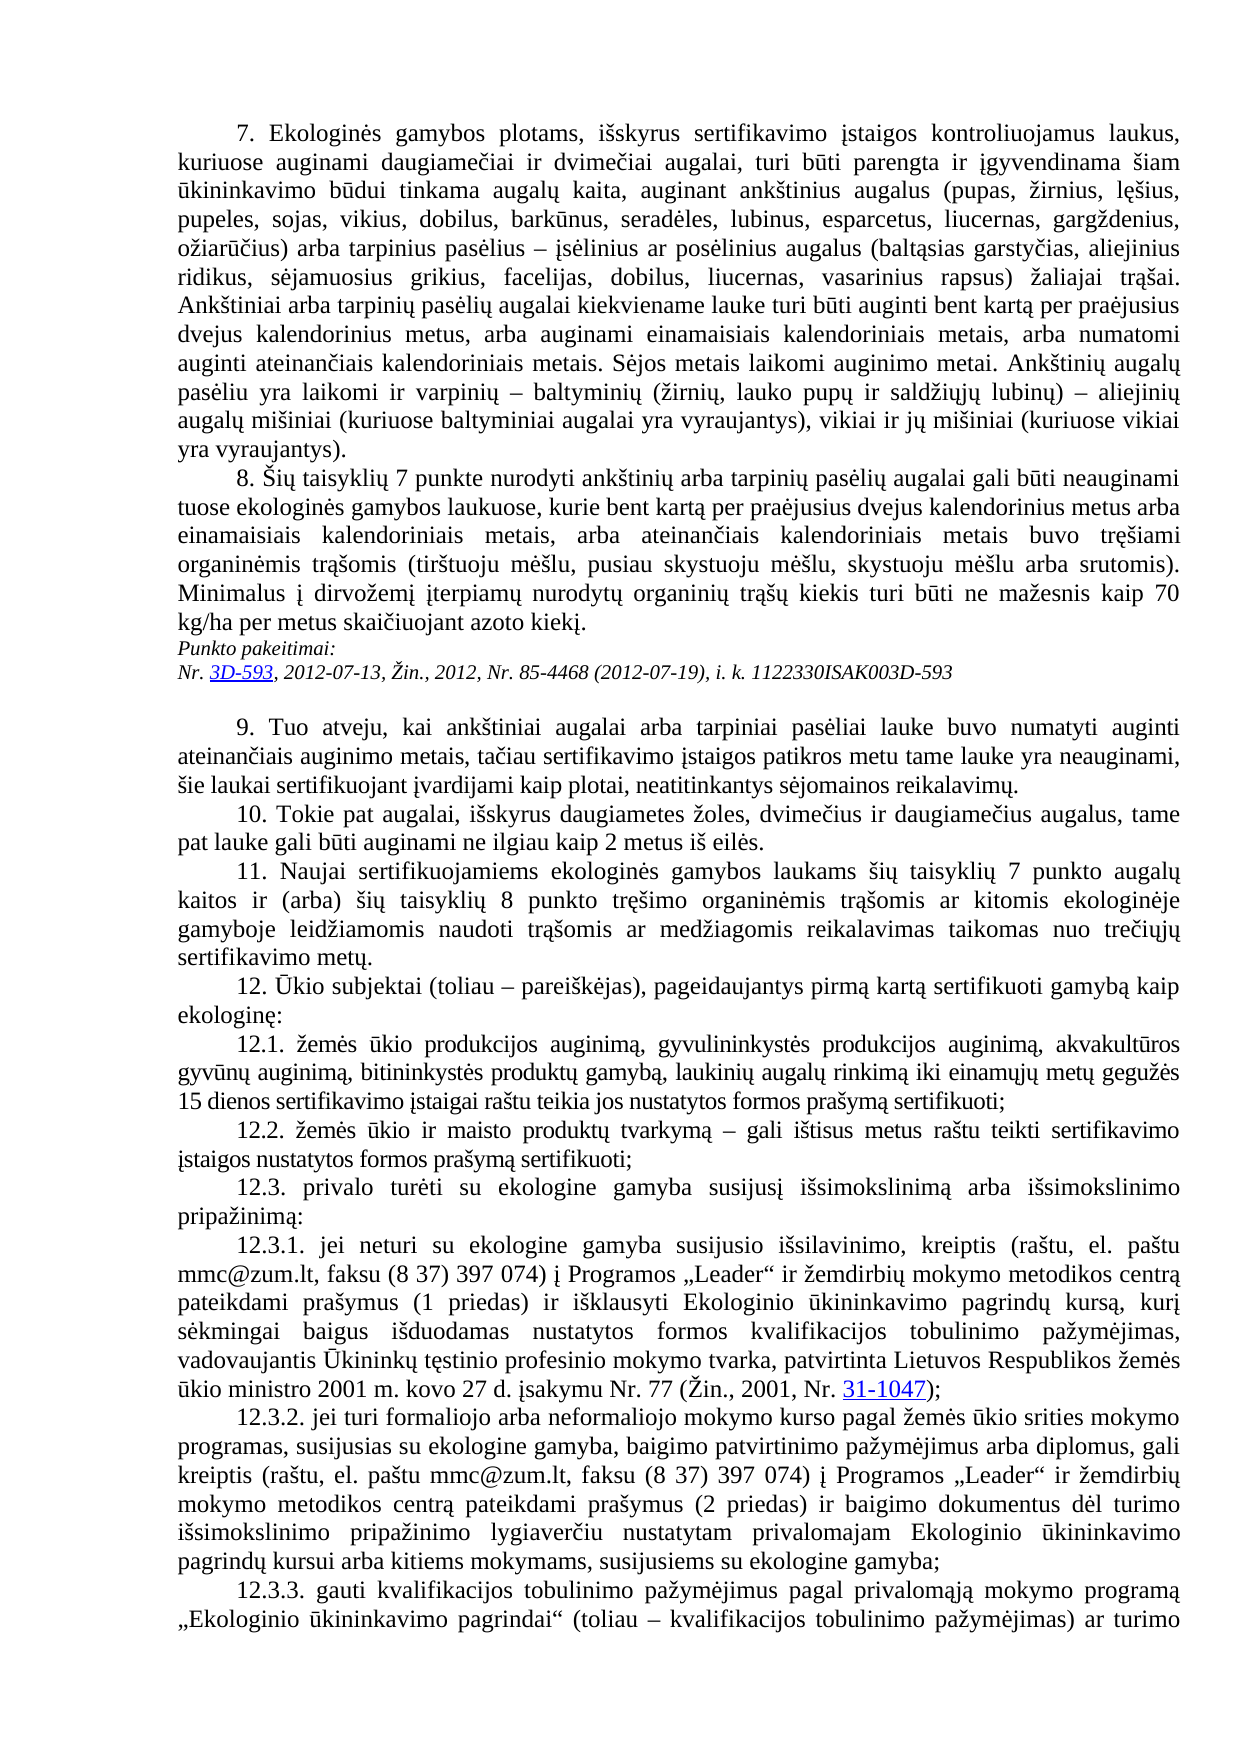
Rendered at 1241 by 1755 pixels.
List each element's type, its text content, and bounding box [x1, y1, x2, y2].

text 7. Ekologinės gamybos plotams, išskyrus sertifikavimo įstaigos kontroliuojamus laukus, kuriuose auginami daugiamečiai ir dvimečiai augalai, turi būti parengta ir įgyvendinama šiam ūkininkavimo būdui tinkama augalų kaita, auginant ankštinius augalus (pupas, žirnius, lęšius, pupeles, sojas, vikius, dobilus, barkūnus, seradėles, lubinus, esparcetus, liucernas, gargždenius, ožiarūčius) arba tarpinius pasėlius – įsėlinius ar posėlinius augalus (baltąsias garstyčias, aliejinius ridikus, sėjamuosius grikius, facelijas, dobilus, liucernas, vasarinius rapsus) žaliajai trąšai. Ankštiniai arba tarpinių pasėlių augalai kiekviename lauke turi būti auginti bent kartą per praėjusius dvejus kalendorinius metus, arba auginami einamaisiais kalendoriniais metais, arba numatomi auginti ateinančiais kalendoriniais metais. Sėjos metais laikomi auginimo metai. Ankštinių augalų pasėliu yra laikomi ir varpinių – baltyminių (žirnių, lauko pupų ir saldžiųjų lubinų) – aliejinių augalų mišiniai (kuriuose baltyminiai augalai yra vyraujantys), vikiai ir jų mišiniai (kuriuose vikiai yra vyraujantys). [177, 118, 1181, 463]
text 9. Tuo atveju, kai ankštiniai augalai arba tarpiniai pasėliai lauke buvo numatyti auginti ateinančiais auginimo metais, tačiau sertifikavimo įstaigos patikros metu tame lauke yra neauginami, šie laukai sertifikuojant įvardijami kaip plotai, neatitinkantys sėjomainos reikalavimų. [177, 712, 1181, 799]
text 8. Šių taisyklių 7 punkte nurodyti ankštinių arba tarpinių pasėlių augalai gali būti neauginami tuose ekologinės gamybos laukuose, kurie bent kartą per praėjusius dvejus kalendorinius metus arba einamaisiais kalendoriniais metais, arba ateinančiais kalendoriniais metais buvo tręšiami organinėmis trąšomis (tirštuoju mėšlu, pusiau skystuoju mėšlu, skystuoju mėšlu arba srutomis). Minimalus į dirvožemį įterpiamų nurodytų organinių trąšų kiekis turi būti ne mažesnis kaip 70 kg/ha per metus skaičiuojant azoto kiekį. [177, 463, 1181, 636]
text 12.3.2. jei turi formaliojo arba neformaliojo mokymo kurso pagal žemės ūkio srities mokymo programas, susijusias su ekologine gamyba, baigimo patvirtinimo pažymėjimus arba diplomus, gali kreiptis (raštu, el. paštu mmc@zum.lt, faksu (8 37) 397 074) į Programos „Leader“ ir žemdirbių mokymo metodikos centrą pateikdami prašymus (2 priedas) ir baigimo dokumentus dėl turimo išsimokslinimo pripažinimo lygiaverčiu nustatytam privalomajam Ekologinio ūkininkavimo pagrindų kursui arba kitiems mokymams, susijusiems su ekologine gamyba; [177, 1402, 1181, 1575]
text 12. Ūkio subjektai (toliau – pareiškėjas), pageidaujantys pirmą kartą sertifikuoti gamybą kaip ekologinę: [177, 971, 1181, 1029]
text 11. Naujai sertifikuojamiems ekologinės gamybos laukams šių taisyklių 7 punkto augalų kaitos ir (arba) šių taisyklių 8 punkto tręšimo organinėmis trąšomis ar kitomis ekologinėje gamyboje leidžiamomis naudoti trąšomis ar medžiagomis reikalavimas taikomas nuo trečiųjų sertifikavimo metų. [177, 856, 1181, 971]
text 10. Tokie pat augalai, išskyrus daugiametes žoles, dvimečius ir daugiamečius augalus, tame pat lauke gali būti auginami ne ilgiau kaip 2 metus iš eilės. [177, 799, 1181, 856]
text 12.3.3. gauti kvalifikacijos tobulinimo pažymėjimus pagal privalomąją mokymo programą „Ekologinio ūkininkavimo pagrindai“ (toliau – kvalifikacijos tobulinimo pažymėjimas) ar turimo [177, 1575, 1181, 1632]
text 12.3.1. jei neturi su ekologine gamyba susijusio išsilavinimo, kreiptis (raštu, el. paštu mmc@zum.lt, faksu (8 37) 397 074) į Programos „Leader“ ir žemdirbių mokymo metodikos centrą pateikdami prašymus (1 priedas) ir išklausyti Ekologinio ūkininkavimo pagrindų kursą, kurį sėkmingai baigus išduodamas nustatytos formos kvalifikacijos tobulinimo pažymėjimas, vadovaujantis ūkininkų tęstinio profesinio mokymo tvarka, patvirtinta Lietuvos Respublikos žemės ūkio ministro 2001 m. kovo 27 d. įsakymu Nr. 77 (Žin., 2001, Nr. 31-1047); [177, 1230, 1181, 1402]
text Punkto pakeitimai: [177, 636, 1181, 660]
text 12.1. žemės ūkio produkcijos auginimą, gyvulininkystės produkcijos auginimą, akvakultūros gyvūnų auginimą, bitininkystės produktų gamybą, laukinių augalų rinkimą iki einamųjų metų gegužės 15 dienos sertifikavimo įstaigai raštu teikia jos nustatytos formos prašymą sertifikuoti; [177, 1029, 1181, 1115]
text 12.2. žemės ūkio ir maisto produktų tvarkymą – gali ištisus metus raštu teikti sertifikavimo įstaigos nustatytos formos prašymą sertifikuoti; [177, 1115, 1181, 1172]
text Nr. 3D-593, 2012-07-13, Žin., 2012, Nr. 85-4468 (2012-07-19), i. k. 1122330ISAK003D-593 [177, 660, 1181, 684]
text 12.3. privalo turėti su ekologine gamyba susijusį išsimokslinimą arba išsimokslinimo pripažinimą: [177, 1172, 1181, 1230]
